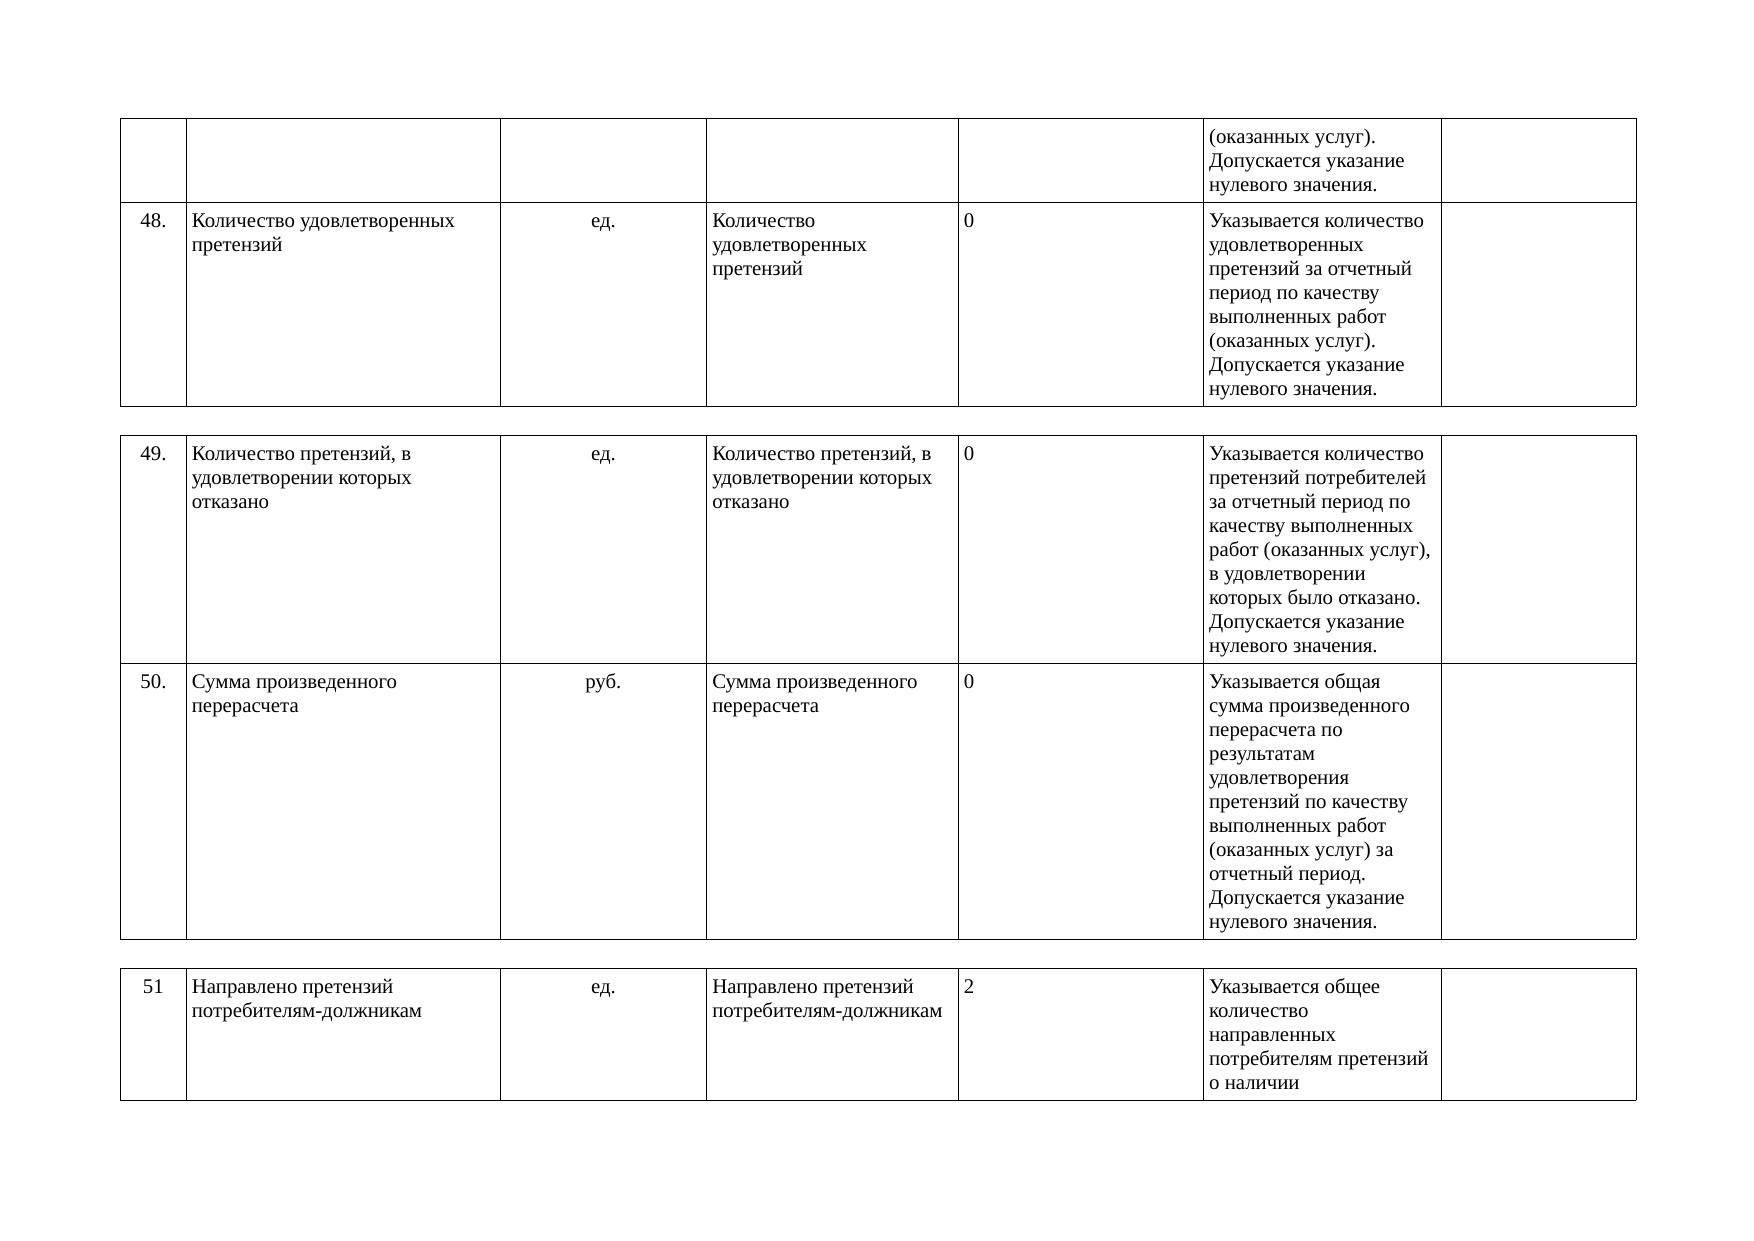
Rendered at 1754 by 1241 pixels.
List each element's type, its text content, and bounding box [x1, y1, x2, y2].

table_header ед. [501, 436, 706, 663]
table_header Направлено претензий потребителям-должникам [707, 969, 958, 1100]
table_header Направлено претензий потребителям-должникам [187, 969, 500, 1100]
table_cell Указывается количество удовлетворенных претензий за отчетный период по качеству выполненных работ (оказанных услуг). Допускается указание нулевого значения. [1204, 203, 1441, 406]
table_cell Указывается общая сумма произведенного перерасчета по результатам удовлетворения претензий по качеству выполненных работ (оказанных услуг) за отчетный период. Допускается указание нулевого значения. [1204, 664, 1441, 939]
table_header Количество претензий, в удовлетворении которых отказано [707, 436, 958, 663]
table_header Количество претензий, в удовлетворении которых отказано [187, 436, 500, 663]
table_header 49. [121, 436, 186, 663]
table_header 0 [959, 436, 1203, 663]
table_cell Сумма произведенного перерасчета [707, 664, 958, 939]
table_header Указывается общее количество направленных потребителям претензий о наличии [1204, 969, 1441, 1100]
table_cell [1442, 119, 1636, 202]
table_header 51 [121, 969, 186, 1100]
table_cell [187, 119, 500, 202]
table_cell [707, 119, 958, 202]
table_cell [121, 119, 186, 202]
table_cell [1442, 203, 1636, 406]
table_cell Количество удовлетворенных претензий [187, 203, 500, 406]
table_cell [959, 119, 1203, 202]
table_cell [1442, 664, 1636, 939]
table_cell 0 [959, 664, 1203, 939]
table_cell ед. [501, 203, 706, 406]
table_header [1442, 436, 1636, 663]
table_cell Сумма произведенного перерасчета [187, 664, 500, 939]
table_cell Количество удовлетворенных претензий [707, 203, 958, 406]
table_cell [501, 119, 706, 202]
table_header 2 [959, 969, 1203, 1100]
table_header Указывается количество претензий потребителей за отчетный период по качеству выполненных работ (оказанных услуг), в удовлетворении которых было отказано. Допускается указание нулевого значения. [1204, 436, 1441, 663]
table_header ед. [501, 969, 706, 1100]
table_cell (оказанных услуг). Допускается указание нулевого значения. [1204, 119, 1441, 202]
table_cell 0 [959, 203, 1203, 406]
table_cell 50. [121, 664, 186, 939]
table_cell руб. [501, 664, 706, 939]
table_header [1442, 969, 1636, 1100]
table_cell 48. [121, 203, 186, 406]
